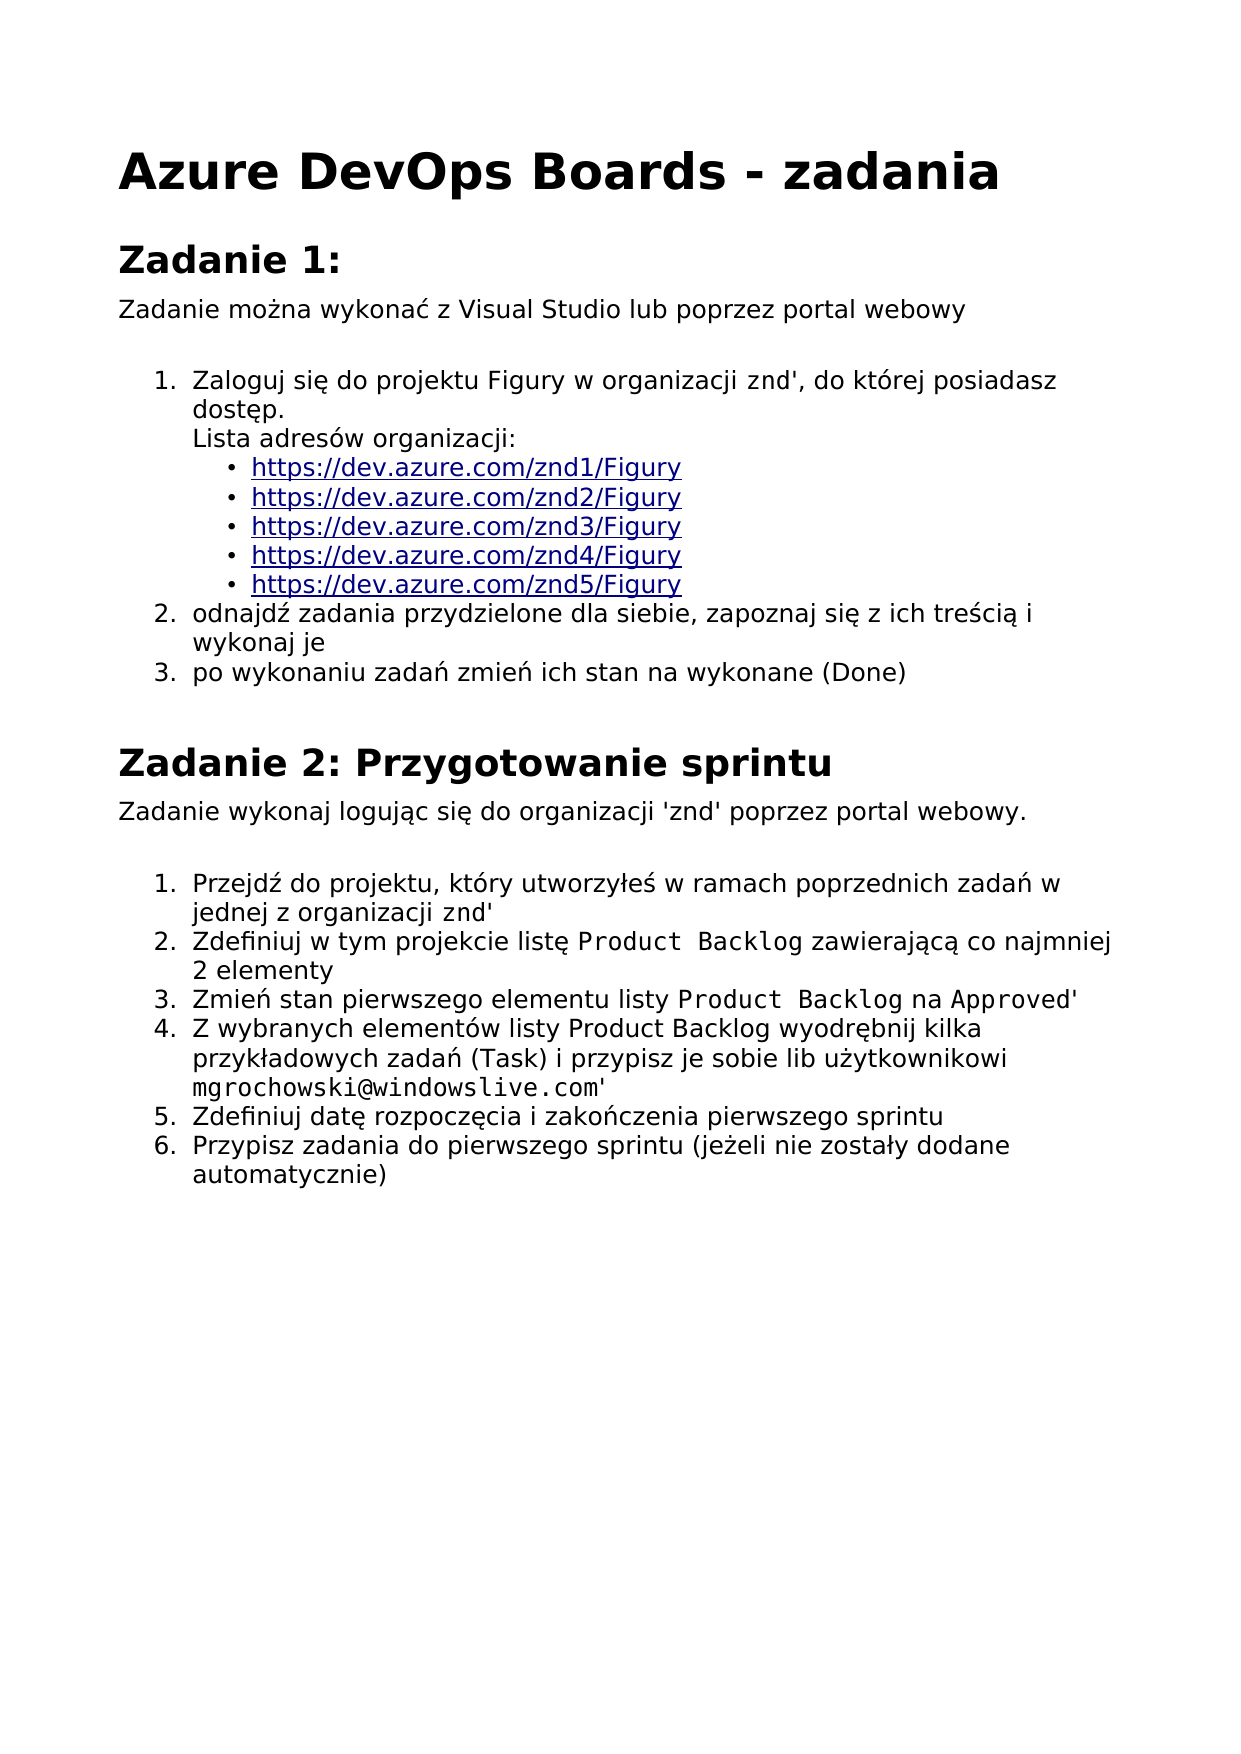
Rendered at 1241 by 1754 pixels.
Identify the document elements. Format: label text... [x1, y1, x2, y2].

text Zadanie można wykonać z Visual Studio lub poprzez portal webowy [118, 295, 1122, 324]
subtitle Zadanie 2: Przygotowanie sprintu [118, 741, 1122, 785]
list Zdefiniuj datę rozpoczęcia i zakończenia pierwszego sprintu [177, 1102, 1122, 1131]
list Zdefiniuj w tym projekcie listę Product Backlog zawierającą co najmniej 2 elementy [177, 927, 1122, 985]
text Zadanie wykonaj logując się do organizacji 'znd' poprzez portal webowy. [118, 798, 1122, 827]
list https://dev.azure.com/znd4/Figury [236, 541, 1122, 570]
list https://dev.azure.com/znd1/Figury [236, 454, 1122, 483]
list Z wybranych elementów listy Product Backlog wyodrębnij kilka przykładowych zadań (Task) i przypisz je sobie lib użytkownikowi mgrochowski@windowslive.com' [177, 1014, 1122, 1102]
list Zaloguj się do projektu Figury w organizacji znd', do której posiadasz dostęp. Lista adresów organizacji: [177, 366, 1122, 454]
list Przejdź do projektu, który utworzyłeś w ramach poprzednich zadań w jednej z organizacji znd' [177, 869, 1122, 927]
list https://dev.azure.com/znd5/Figury [236, 570, 1122, 599]
list odnajdź zadania przydzielone dla siebie, zapoznaj się z ich treścią i wykonaj je [177, 599, 1122, 658]
list https://dev.azure.com/znd2/Figury [236, 483, 1122, 512]
list https://dev.azure.com/znd3/Figury [236, 512, 1122, 541]
list Zmień stan pierwszego elementu listy Product Backlog na Approved' [177, 985, 1122, 1014]
subtitle Zadanie 1: [118, 239, 1122, 282]
list po wykonaniu zadań zmień ich stan na wykonane (Done) [177, 658, 1122, 687]
list Przypisz zadania do pierwszego sprintu (jeżeli nie zostały dodane automatycznie) [177, 1131, 1122, 1189]
subtitle Azure DevOps Boards - zadania [118, 143, 1122, 201]
